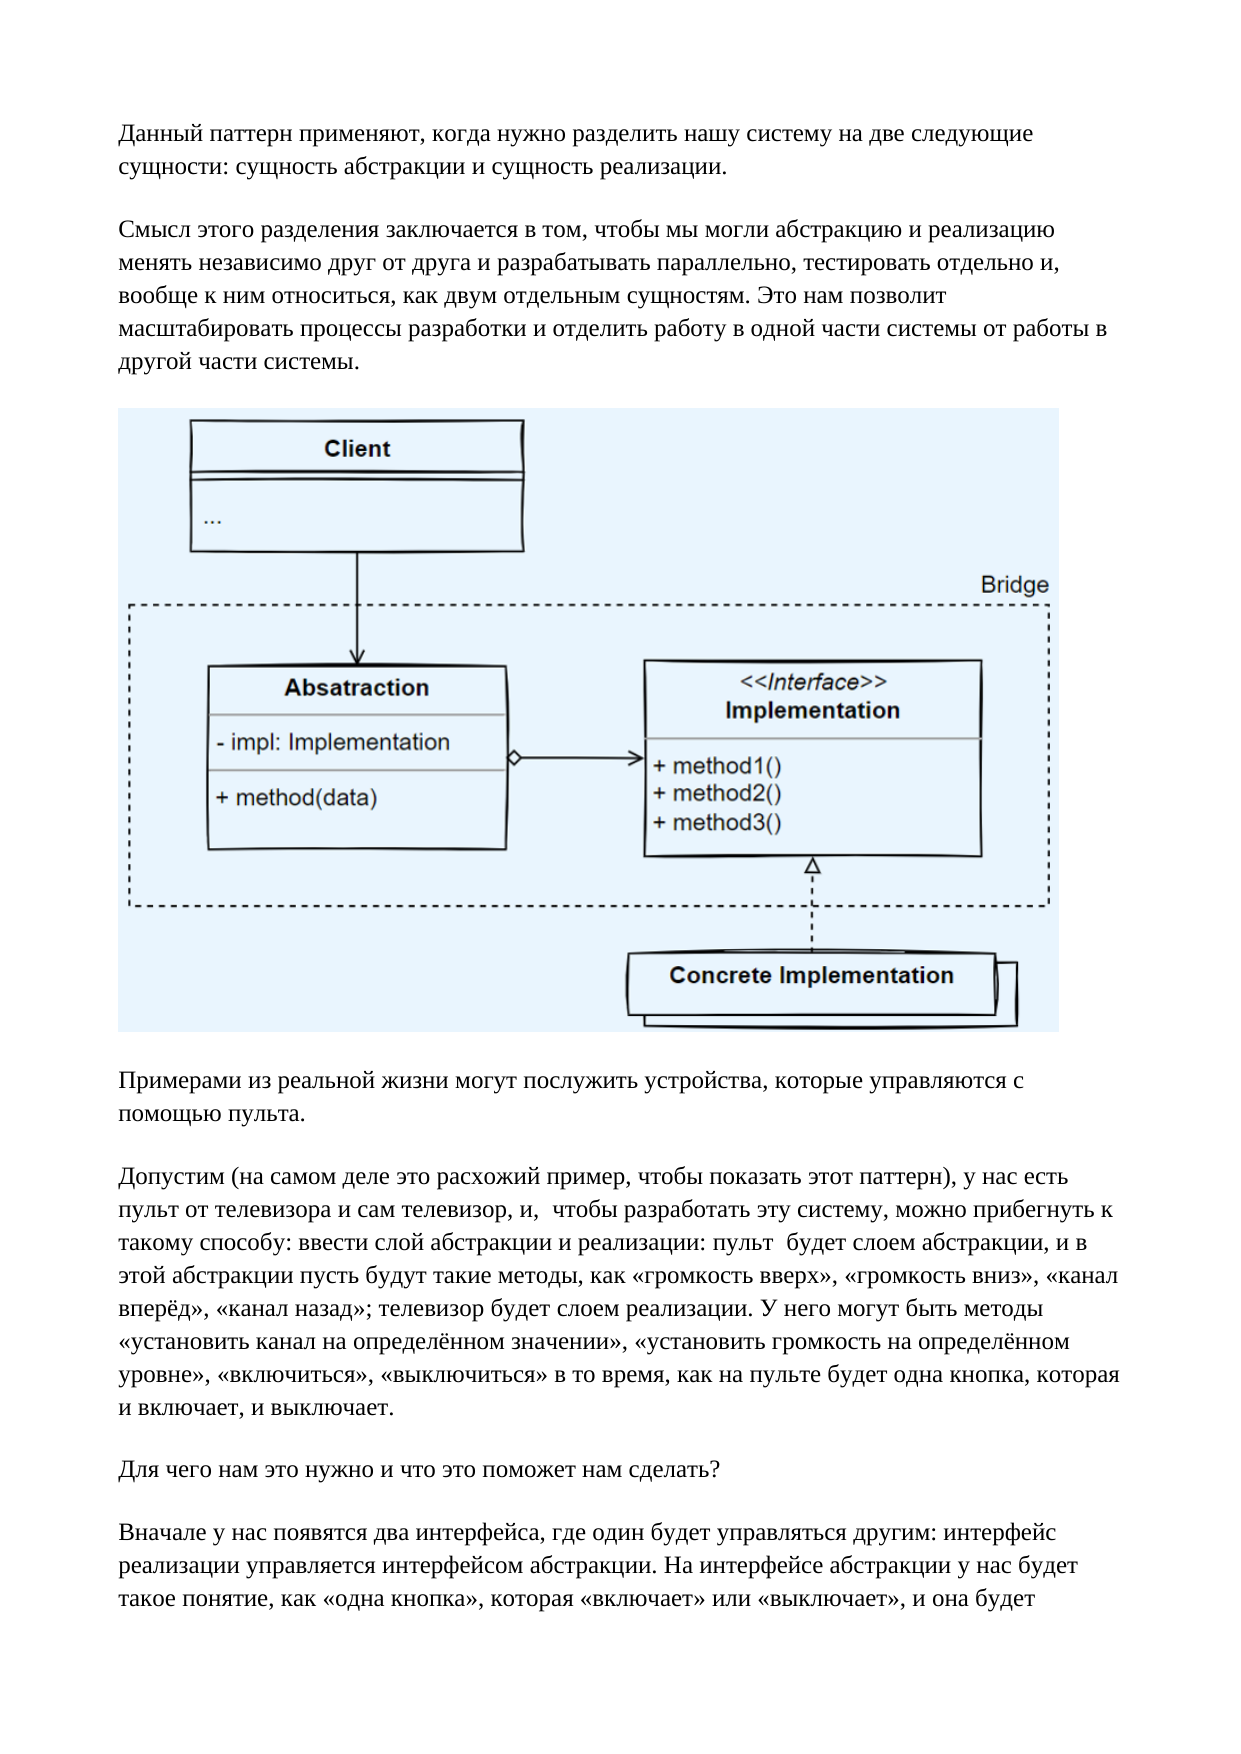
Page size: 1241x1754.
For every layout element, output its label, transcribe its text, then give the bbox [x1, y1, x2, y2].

text Вначале у нас появятся два интерфейса, где один будет управляться другим: интерфейс реализации управляется интерфейсом абстракции. На интерфейсе абстракции у нас будет такое понятие, как «одна кнопка», которая «включает» или «выключает», и она будет [118, 1517, 1122, 1612]
text Допустим (на самом деле это расхожий пример, чтобы показать этот паттерн), у нас есть пульт от телевизора и сам телевизор, и, чтобы разработать эту систему, можно прибегнуть к такому способу: ввести слой абстракции и реализации: пульт будет слоем абстракции, и в этой абстракции пусть будут такие методы, как «громкость вверх», «громкость вниз», «канал вперёд», «канал назад»; телевизор будет слоем реализации. У него могут быть методы «установить канал на определённом значении», «установить громкость на определённом уровне», «включиться», «выключиться» в то время, как на пульте будет одна кнопка, которая и включает, и выключает. [118, 1161, 1122, 1421]
text Примерами из реальной жизни могут послужить устройства, которые управляются с помощью пульта. [118, 1065, 1122, 1127]
text Для чего нам это нужно и что это поможет нам сделать? [118, 1454, 1122, 1483]
picture [118, 408, 1059, 1032]
text Смысл этого разделения заключается в том, чтобы мы могли абстракцию и реализацию менять независимо друг от друга и разрабатывать параллельно, тестировать отдельно и, вообще к ним относиться, как двум отдельным сущностям. Это нам позволит масштабировать процессы разработки и отделить работу в одной части системы от работы в другой части системы. [118, 214, 1122, 374]
text Данный паттерн применяют, когда нужно разделить нашу систему на две следующие сущности: сущность абстракции и сущность реализации. [118, 118, 1122, 180]
